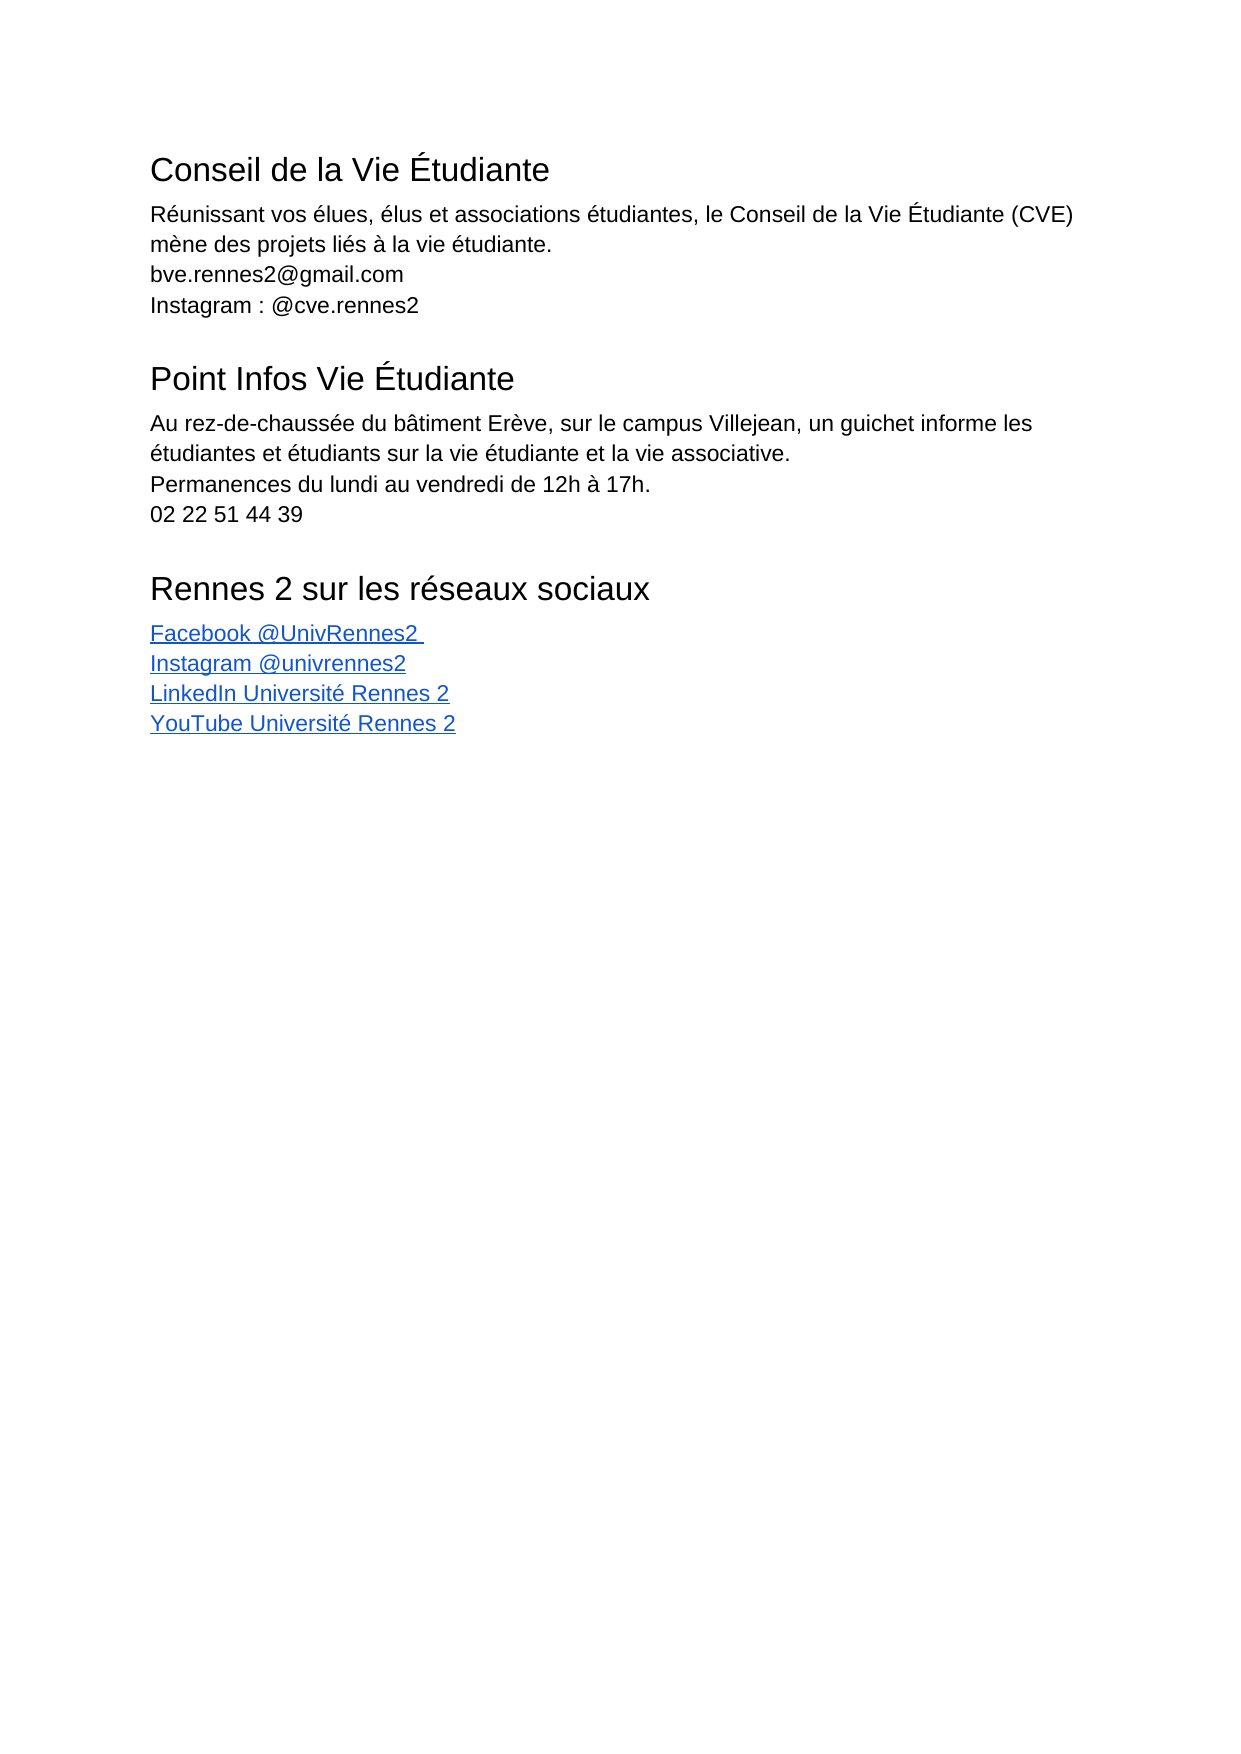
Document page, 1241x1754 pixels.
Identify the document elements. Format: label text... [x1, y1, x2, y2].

text LinkedIn Université Rennes 2 [150, 680, 1090, 706]
text Instagram @univrennes2 [150, 650, 1090, 676]
subtitle Conseil de la Vie Étudiante [150, 150, 1090, 188]
text Réunissant vos élues, élus et associations étudiantes, le Conseil de la Vie Étudiante (CVE) mène des projets liés à la vie étudiante. [150, 201, 1090, 257]
text 02 22 51 44 39 [150, 501, 1090, 527]
subtitle Point Infos Vie Étudiante [150, 359, 1090, 398]
text Au rez-de-chaussée du bâtiment Erève, sur le campus Villejean, un guichet informe les étudiantes et étudiants sur la vie étudiante et la vie associative. [150, 410, 1090, 467]
text Permanences du lundi au vendredi de 12h à 17h. [150, 471, 1090, 497]
text YouTube Université Rennes 2 [150, 710, 1090, 736]
text bve.rennes2@gmail.com [150, 261, 1090, 288]
text Facebook @UnivRennes2 [150, 619, 1090, 646]
text Instagram : @cve.rennes2 [150, 292, 1090, 318]
subtitle Rennes 2 sur les réseaux sociaux [150, 568, 1090, 607]
